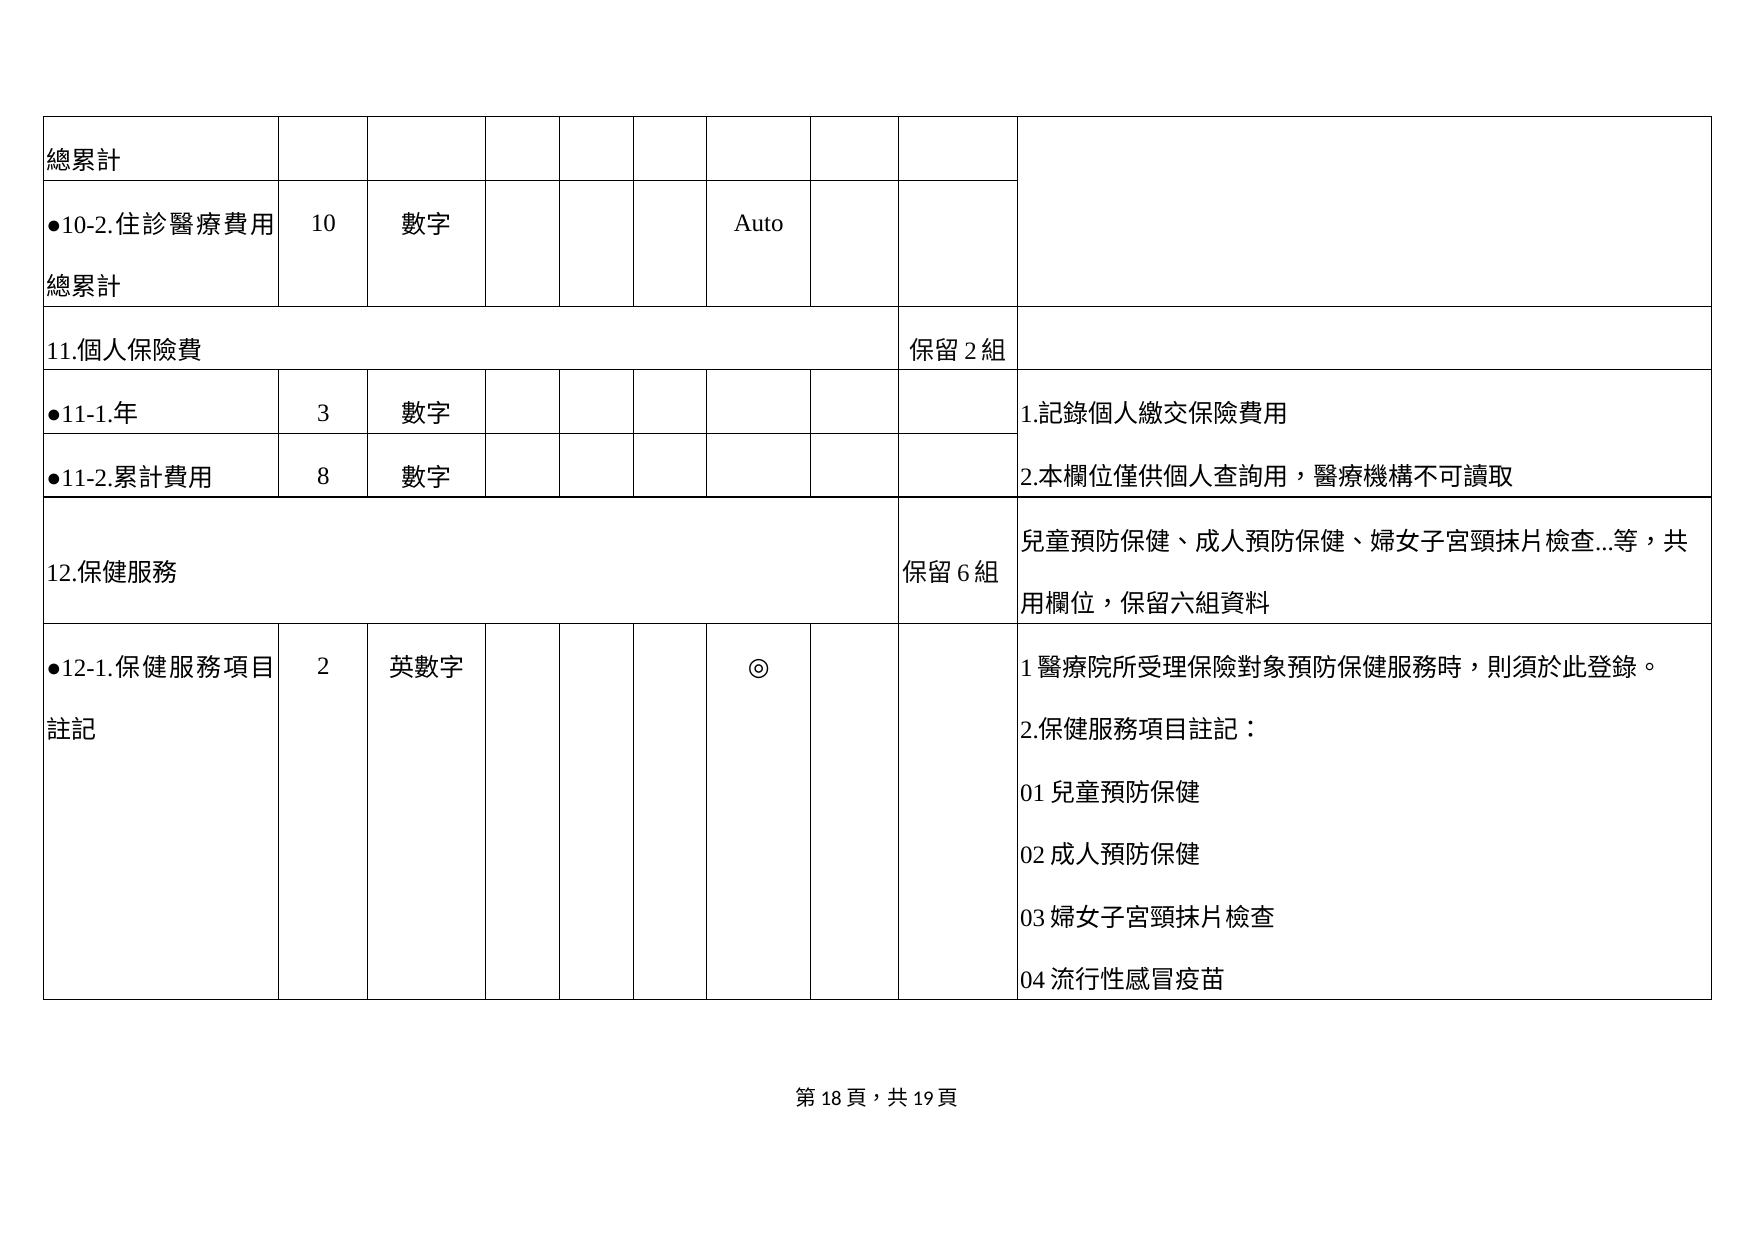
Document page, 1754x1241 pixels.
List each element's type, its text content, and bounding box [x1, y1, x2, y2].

table_cell ●10-2.住診醫療費用總累計 [44, 181, 278, 306]
table_cell [634, 117, 706, 180]
table_cell [486, 434, 559, 496]
table_cell 11.個人保險費 [44, 307, 898, 369]
table_cell [811, 181, 898, 306]
table_cell 數字 [368, 181, 485, 306]
table_cell [486, 181, 559, 306]
table_cell [1018, 307, 1711, 369]
table_cell [560, 434, 633, 496]
table_cell 總累計 [44, 117, 278, 180]
table_cell 1.記錄個人繳交保險費用 2.本欄位僅供個人查詢用，醫療機構不可讀取 [1018, 370, 1711, 496]
table_cell [707, 370, 810, 433]
table_cell 2 [279, 624, 367, 998]
table_cell [486, 117, 559, 180]
table_cell [899, 624, 1017, 998]
table_cell 數字 [368, 370, 485, 433]
table_cell [811, 370, 898, 433]
table_cell [368, 117, 485, 180]
table_cell [279, 117, 367, 180]
table_cell [634, 434, 706, 496]
table_cell Auto [707, 181, 810, 306]
table_cell [634, 370, 706, 433]
table_cell 1醫療院所受理保險對象預防保健服務時，則須於此登錄。 2.保健服務項目註記： 01兒童預防保健 02成人預防保健 03婦女子宮頸抹片檢查 04流行性感冒疫苗 [1018, 624, 1711, 998]
table_cell [899, 181, 1017, 306]
table_cell [899, 434, 1017, 496]
table_cell ●12-1.保健服務項目註記 [44, 624, 278, 998]
table_cell 數字 [368, 434, 485, 496]
table_cell [560, 624, 633, 998]
table_cell [899, 117, 1017, 180]
table_cell ●11-1.年 [44, 370, 278, 433]
table_cell [1018, 117, 1711, 306]
table_cell 8 [279, 434, 367, 496]
table_cell [707, 117, 810, 180]
table_cell 3 [279, 370, 367, 433]
table_cell 英數字 [368, 624, 485, 998]
table_cell [634, 624, 706, 998]
table_cell [486, 624, 559, 998]
table_cell 兒童預防保健、成人預防保健、婦女子宮頸抹片檢查...等，共用欄位，保留六組資料 [1018, 498, 1711, 622]
table_cell 保留2組 [899, 307, 1017, 369]
table_cell ●11-2.累計費用 [44, 434, 278, 496]
table_cell [811, 117, 898, 180]
table_cell [560, 370, 633, 433]
table_cell 保留6組 [899, 498, 1017, 622]
table_cell [486, 370, 559, 433]
table_cell [707, 434, 810, 496]
table_cell [811, 624, 898, 998]
table_cell 10 [279, 181, 367, 306]
table_cell [560, 117, 633, 180]
table_cell [899, 370, 1017, 433]
table_cell 12.保健服務 [44, 498, 898, 622]
table_cell [811, 434, 898, 496]
table_cell [560, 181, 633, 306]
table_cell [634, 181, 706, 306]
table_cell ◎ [707, 624, 810, 998]
